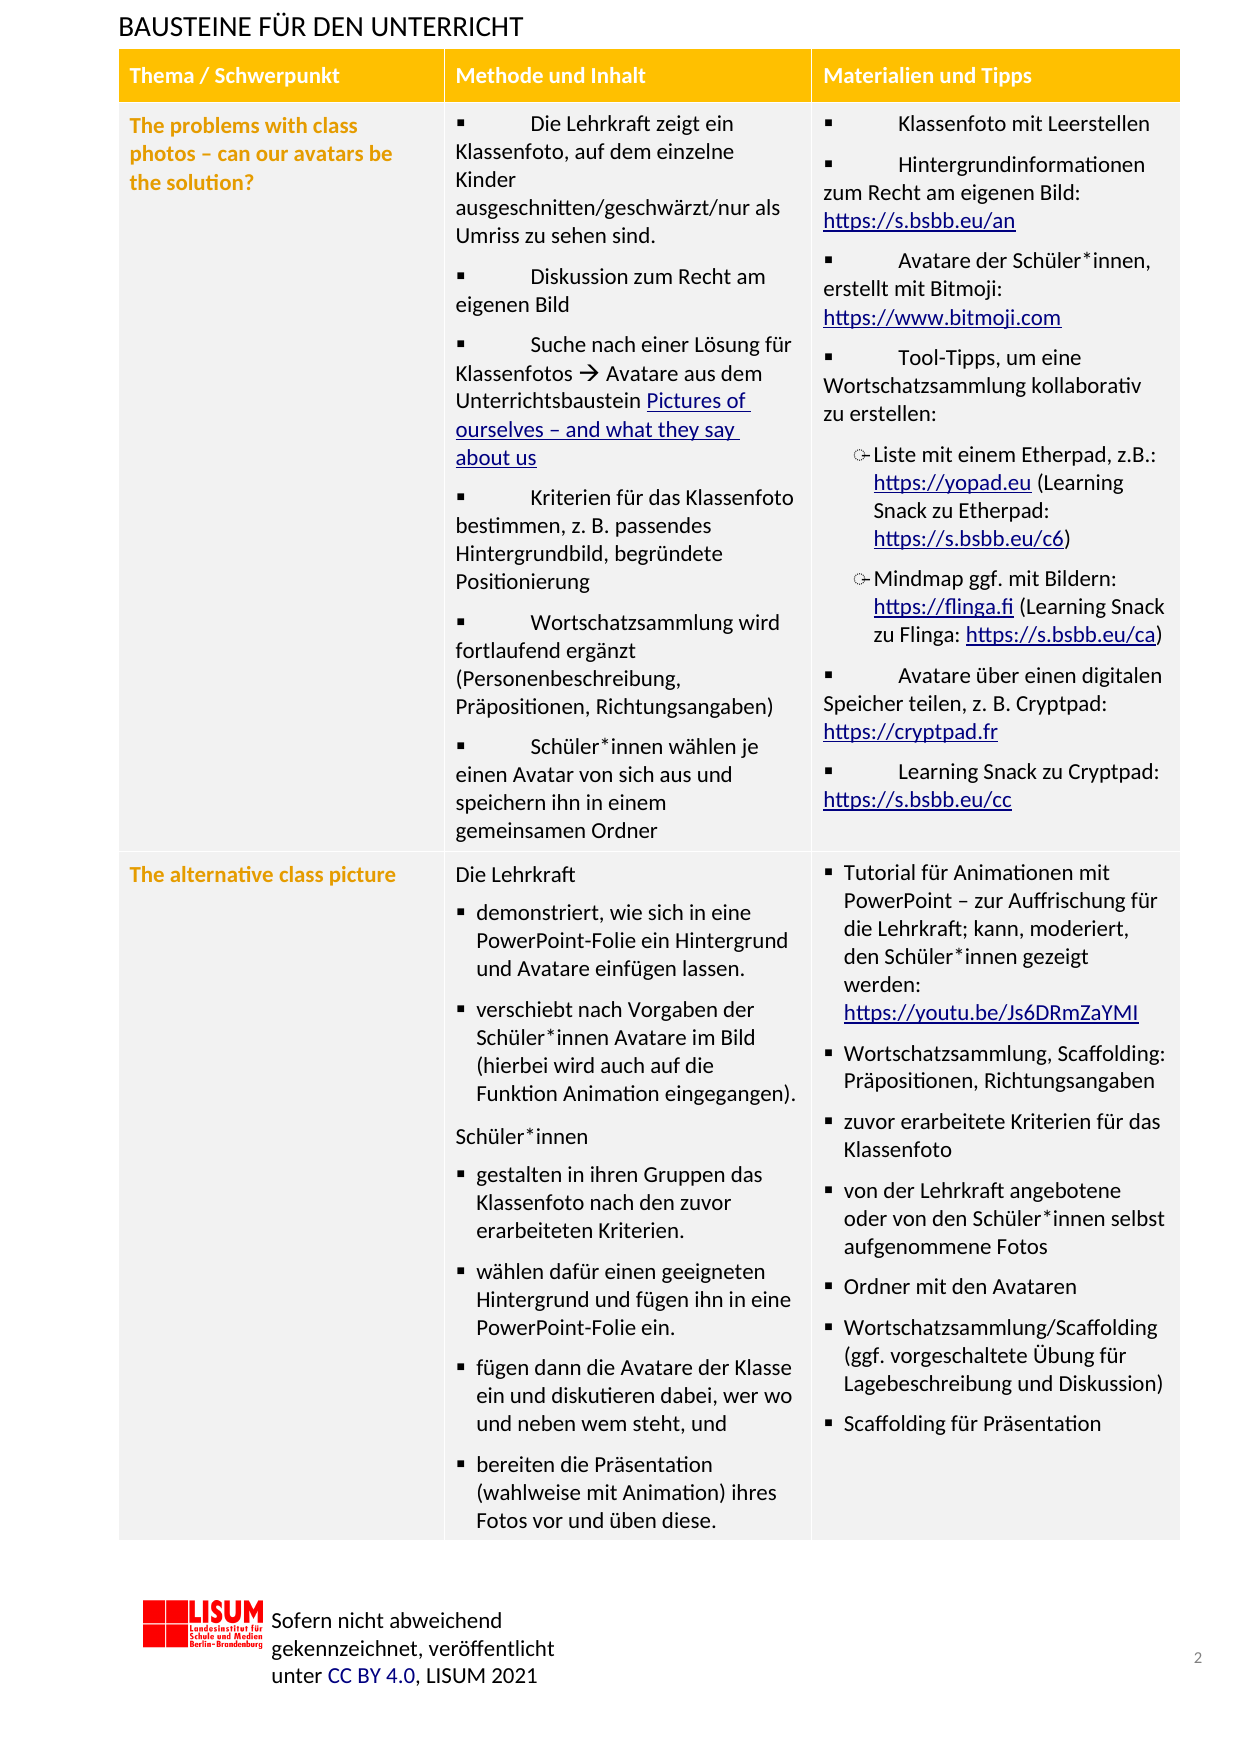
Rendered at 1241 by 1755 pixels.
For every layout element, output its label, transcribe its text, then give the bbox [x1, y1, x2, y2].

table_cell The problems with class photos – can our avatars be the solution? [119, 103, 444, 851]
table_cell Klassenfoto mit Leerstellen Hintergrundinformationen zum Recht am eigenen Bild: https://s.bsbb.eu/an Avatare der Schüler*innen, erstellt mit Bitmoji: https://www.bitmoji.com Tool-Tipps, um eine Wortschatzsammlung kollaborativ zu erstellen: Liste mit einem Etherpad, z.B.: https://yopad.eu (Learning Snack zu Etherpad: https://s.bsbb.eu/c6) Mindmap ggf. mit Bildern: https://flinga.fi (Learning Snack zu Flinga: https://s.bsbb.eu/ca) Avatare über einen digitalen Speicher teilen, z. B. Cryptpad: https://cryptpad.fr Learning Snack zu Cryptpad: https://s.bsbb.eu/cc [812, 103, 1180, 851]
table_header Methode und Inhalt [445, 49, 811, 102]
table_cell Die Lehrkraft zeigt ein Klassenfoto, auf dem einzelne Kinder ausgeschnitten/geschwärzt/nur als Umriss zu sehen sind. Diskussion zum Recht am eigenen Bild Suche nach einer Lösung für Klassenfotos  Avatare aus dem Unterrichtsbaustein Pictures of ourselves – and what they say about us Kriterien für das Klassenfoto bestimmen, z. B. passendes Hintergrundbild, begründete Positionierung Wortschatzsammlung wird fortlaufend ergänzt (Personenbeschreibung, Präpositionen, Richtungsangaben) Schüler*innen wählen je einen Avatar von sich aus und speichern ihn in einem gemeinsamen Ordner [445, 103, 811, 851]
table_cell Die Lehrkraft demonstriert, wie sich in eine PowerPoint-Folie ein Hintergrund und Avatare einfügen lassen. verschiebt nach Vorgaben der Schüler*innen Avatare im Bild (hierbei wird auch auf die Funktion Animation eingegangen). Schüler*innen gestalten in ihren Gruppen das Klassenfoto nach den zuvor erarbeiteten Kriterien. wählen dafür einen geeigneten Hintergrund und fügen ihn in eine PowerPoint-Folie ein. fügen dann die Avatare der Klasse ein und diskutieren dabei, wer wo und neben wem steht, und bereiten die Präsentation (wahlweise mit Animation) ihres Fotos vor und üben diese. [445, 852, 811, 1540]
text BAUSTEINE FÜR DEN UNTERRICHT [118, 8, 1187, 44]
table_cell Tutorial für Animationen mit PowerPoint – zur Auffrischung für die Lehrkraft; kann, moderiert, den Schüler*innen gezeigt werden: https://youtu.be/Js6DRmZaYMI Wortschatzsammlung, Scaffolding: Präpositionen, Richtungsangaben zuvor erarbeitete Kriterien für das Klassenfoto von der Lehrkraft angebotene oder von den Schüler*innen selbst aufgenommene Fotos Ordner mit den Avataren Wortschatzsammlung/Scaffolding (ggf. vorgeschaltete Übung für Lagebeschreibung und Diskussion) Scaffolding für Präsentation [812, 852, 1180, 1540]
table_cell The alternative class picture [119, 852, 444, 1540]
table_header Materialien und Tipps [812, 49, 1180, 102]
table_header Thema / Schwerpunkt [119, 49, 444, 102]
